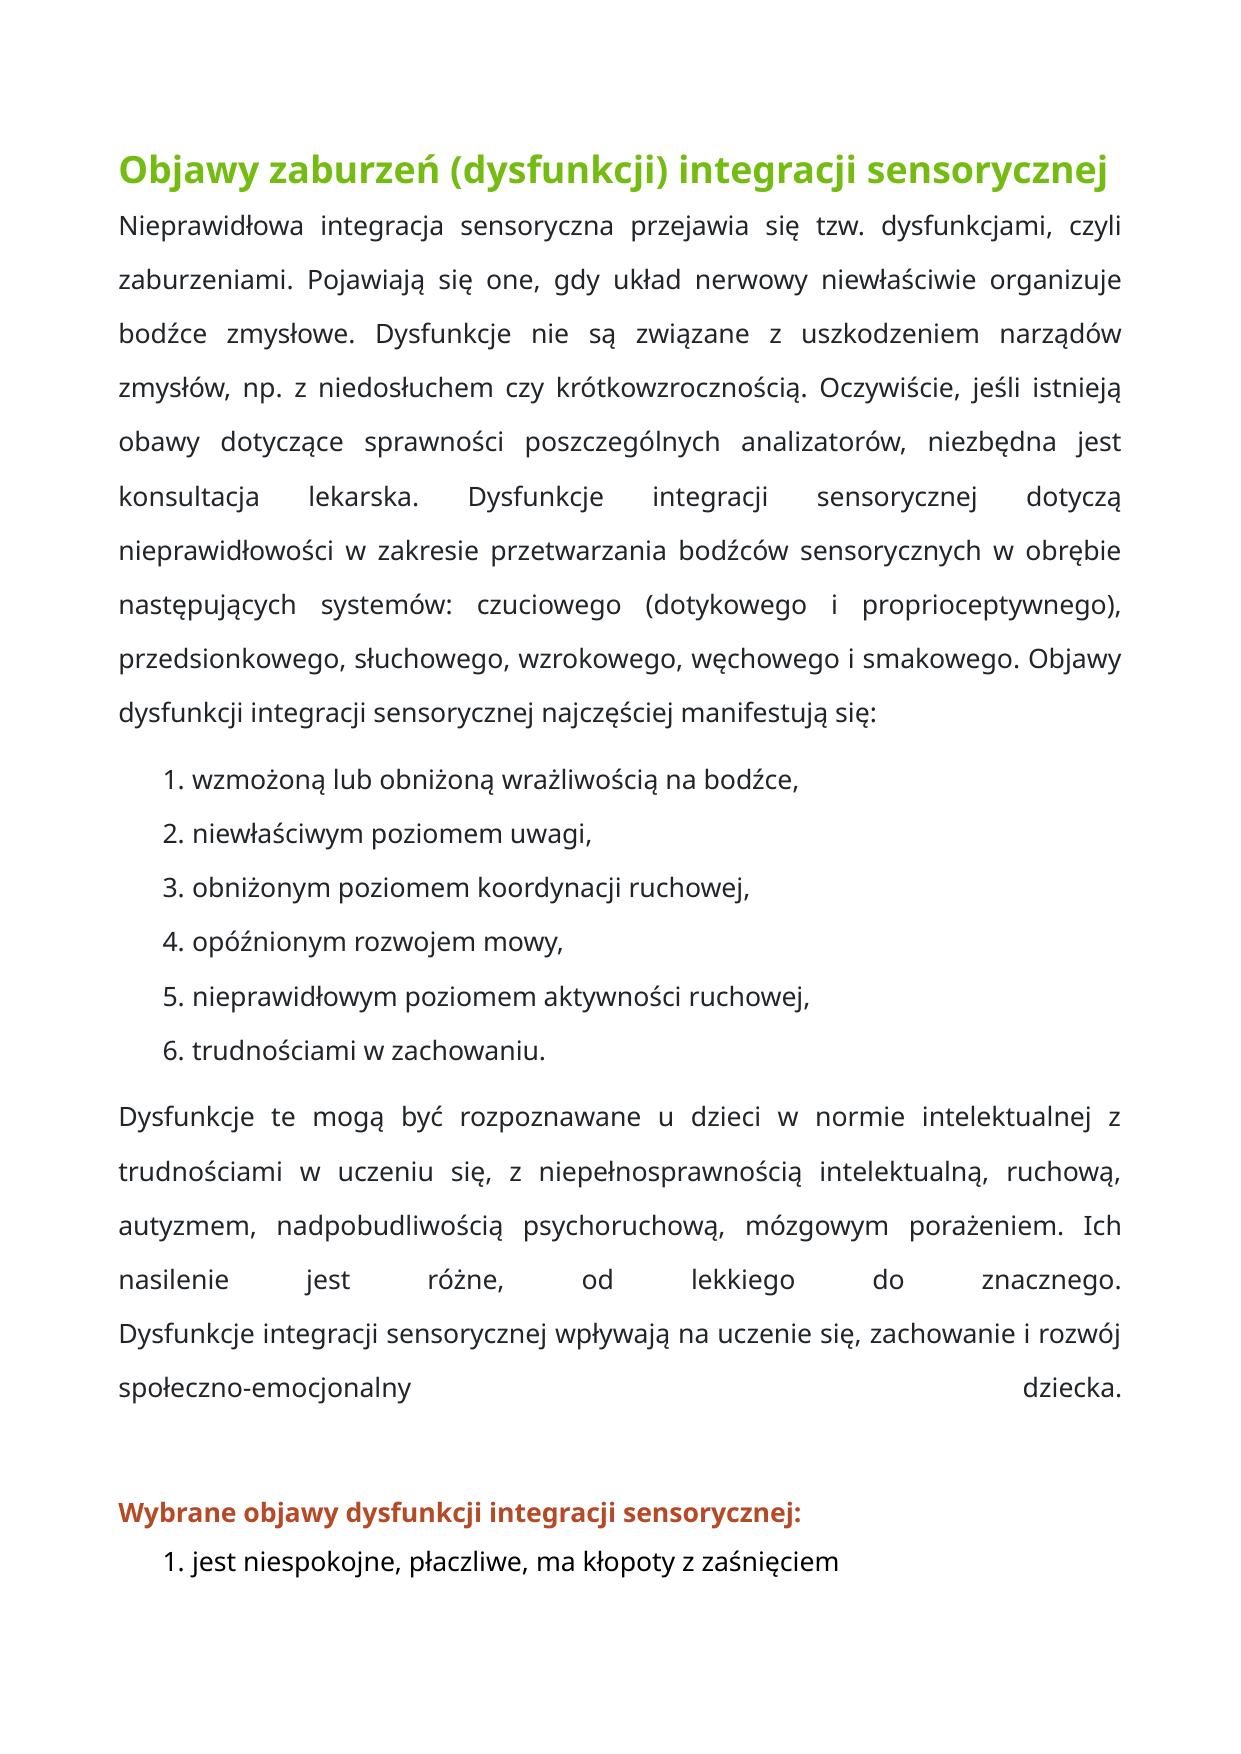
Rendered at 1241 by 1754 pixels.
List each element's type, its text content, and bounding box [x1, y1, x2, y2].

list obniżonym poziomem koordynacji ruchowej, [162, 869, 1122, 905]
list nieprawidłowym poziomem aktywności ruchowej, [162, 977, 1122, 1014]
list jest niespokojne, płaczliwe, ma kłopoty z zaśnięciem [162, 1543, 1122, 1579]
text Nieprawidłowa integracja sensoryczna przejawia się tzw. dysfunkcjami, czyli zaburzeniami. Pojawiają się one, gdy układ nerwowy niewłaściwie organizuje bodźce zmysłowe. Dysfunkcje nie są związane z uszkodzeniem narządów zmysłów, np. z niedosłuchem czy krótkowzrocznością. Oczywiście, jeśli istnieją obawy dotyczące sprawności poszczególnych analizatorów, niezbędna jest konsultacja lekarska. Dysfunkcje integracji sensorycznej dotyczą nieprawidłowości w zakresie przetwarzania bodźców sensorycznych w obrębie następujących systemów: czuciowego (dotykowego i proprioceptywnego), przedsionkowego, słuchowego, wzrokowego, węchowego i smakowego. Objawy dysfunkcji integracji sensorycznej najczęściej manifestują się: [118, 207, 1122, 730]
list niewłaściwym poziomem uwagi, [162, 815, 1122, 851]
list wzmożoną lub obniżoną wrażliwością na bodźce, [162, 761, 1122, 797]
subtitle Wybrane objawy dysfunkcji integracji sensorycznej: [118, 1490, 1122, 1531]
list opóźnionym rozwojem mowy, [162, 923, 1122, 959]
text Dysfunkcje te mogą być rozpoznawane u dzieci w normie intelektualnej z trudnościami w uczeniu się, z niepełnosprawnością intelektualną, ruchową, autyzmem, nadpobudliwością psychoruchową, mózgowym porażeniem. Ich nasilenie jest różne, od lekkiego do znacznego. Dysfunkcje integracji sensorycznej wpływają na uczenie się, zachowanie i rozwój społeczno-emocjonalny dziecka. [118, 1098, 1122, 1459]
list trudnościami w zachowaniu. [162, 1032, 1122, 1068]
subtitle Objawy zaburzeń (dysfunkcji) integracji sensorycznej [118, 143, 1122, 194]
